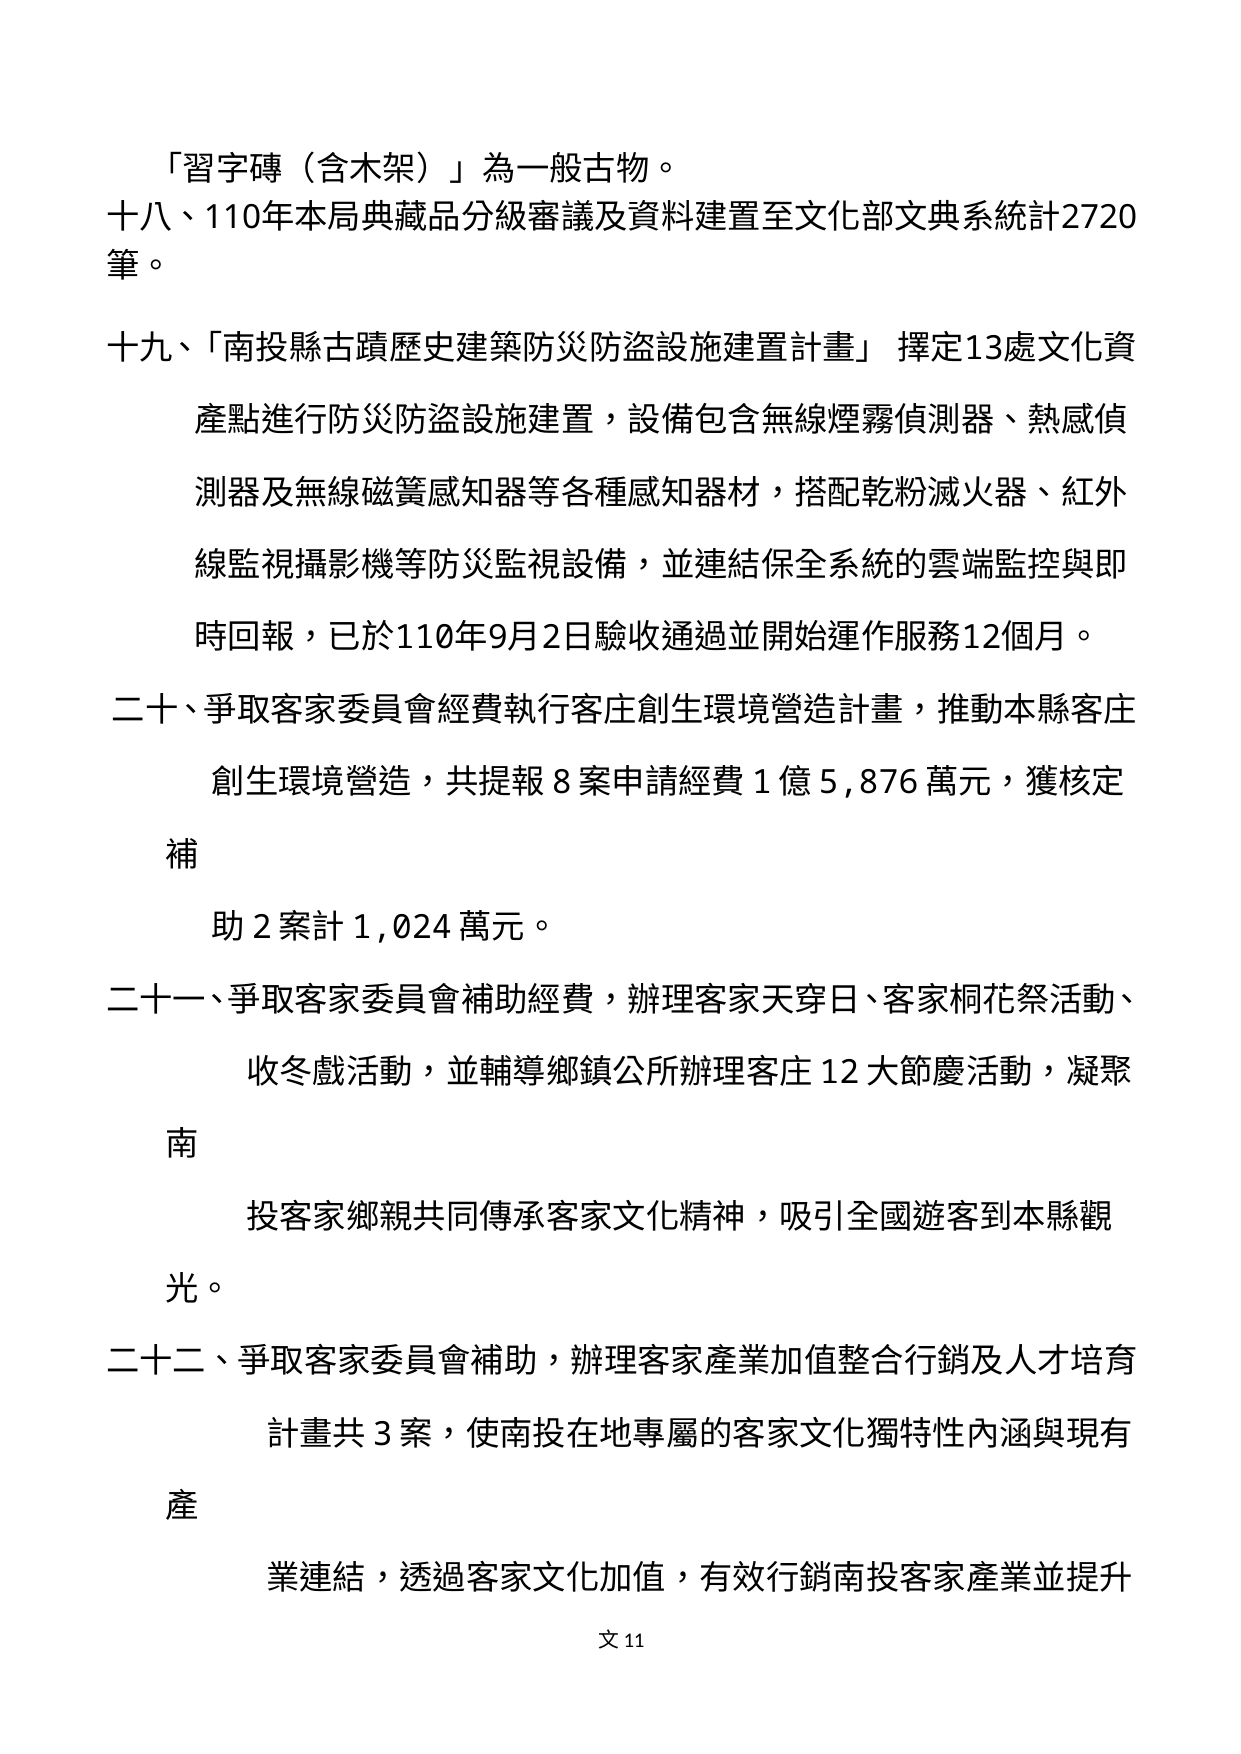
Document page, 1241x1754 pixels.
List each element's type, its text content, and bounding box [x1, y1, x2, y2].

text 創生環境營造，共提報8案申請經費1億5,876萬元，獲核定補 [112, 755, 1137, 876]
text 二十二、爭取客家委員會補助，辦理客家產業加值整合行銷及人才培育 [106, 1334, 1137, 1382]
text 收冬戲活動，並輔導鄉鎮公所辦理客庄12大節慶活動，凝聚南 [106, 1045, 1137, 1165]
text 十八、110年本局典藏品分級審議及資料建置至文化部文典系統計2720筆。 [106, 190, 1137, 287]
text 十九、「南投縣古蹟歷史建築防災防盜設施建置計畫」 擇定13處文化資產點進行防災防盜設施建置，設備包含無線煙霧偵測器、熱感偵測器及無線磁簧感知器等各種感知器材，搭配乾粉滅火器、紅外線監視攝影機等防災監視設備，並連結保全系統的雲端監控與即時回報，已於110年9月2日驗收通過並開始運作服務12個月。 [106, 321, 1137, 658]
text 二十、爭取客家委員會經費執行客庄創生環境營造計畫，推動本縣客庄 [112, 683, 1137, 731]
text 助2案計1,024萬元。 [112, 900, 1137, 948]
text 「習字磚（含木架）」為一般古物。 [106, 142, 1137, 190]
text 二十一、爭取客家委員會補助經費，辦理客家天穿日、客家桐花祭活動、 [106, 972, 1137, 1021]
text 業連結，透過客家文化加值，有效行銷南投客家產業並提升 [106, 1551, 1137, 1599]
text 計畫共3案，使南投在地專屬的客家文化獨特性內涵與現有產 [106, 1406, 1137, 1527]
text 投客家鄉親共同傳承客家文化精神，吸引全國遊客到本縣觀光。 [106, 1189, 1137, 1310]
